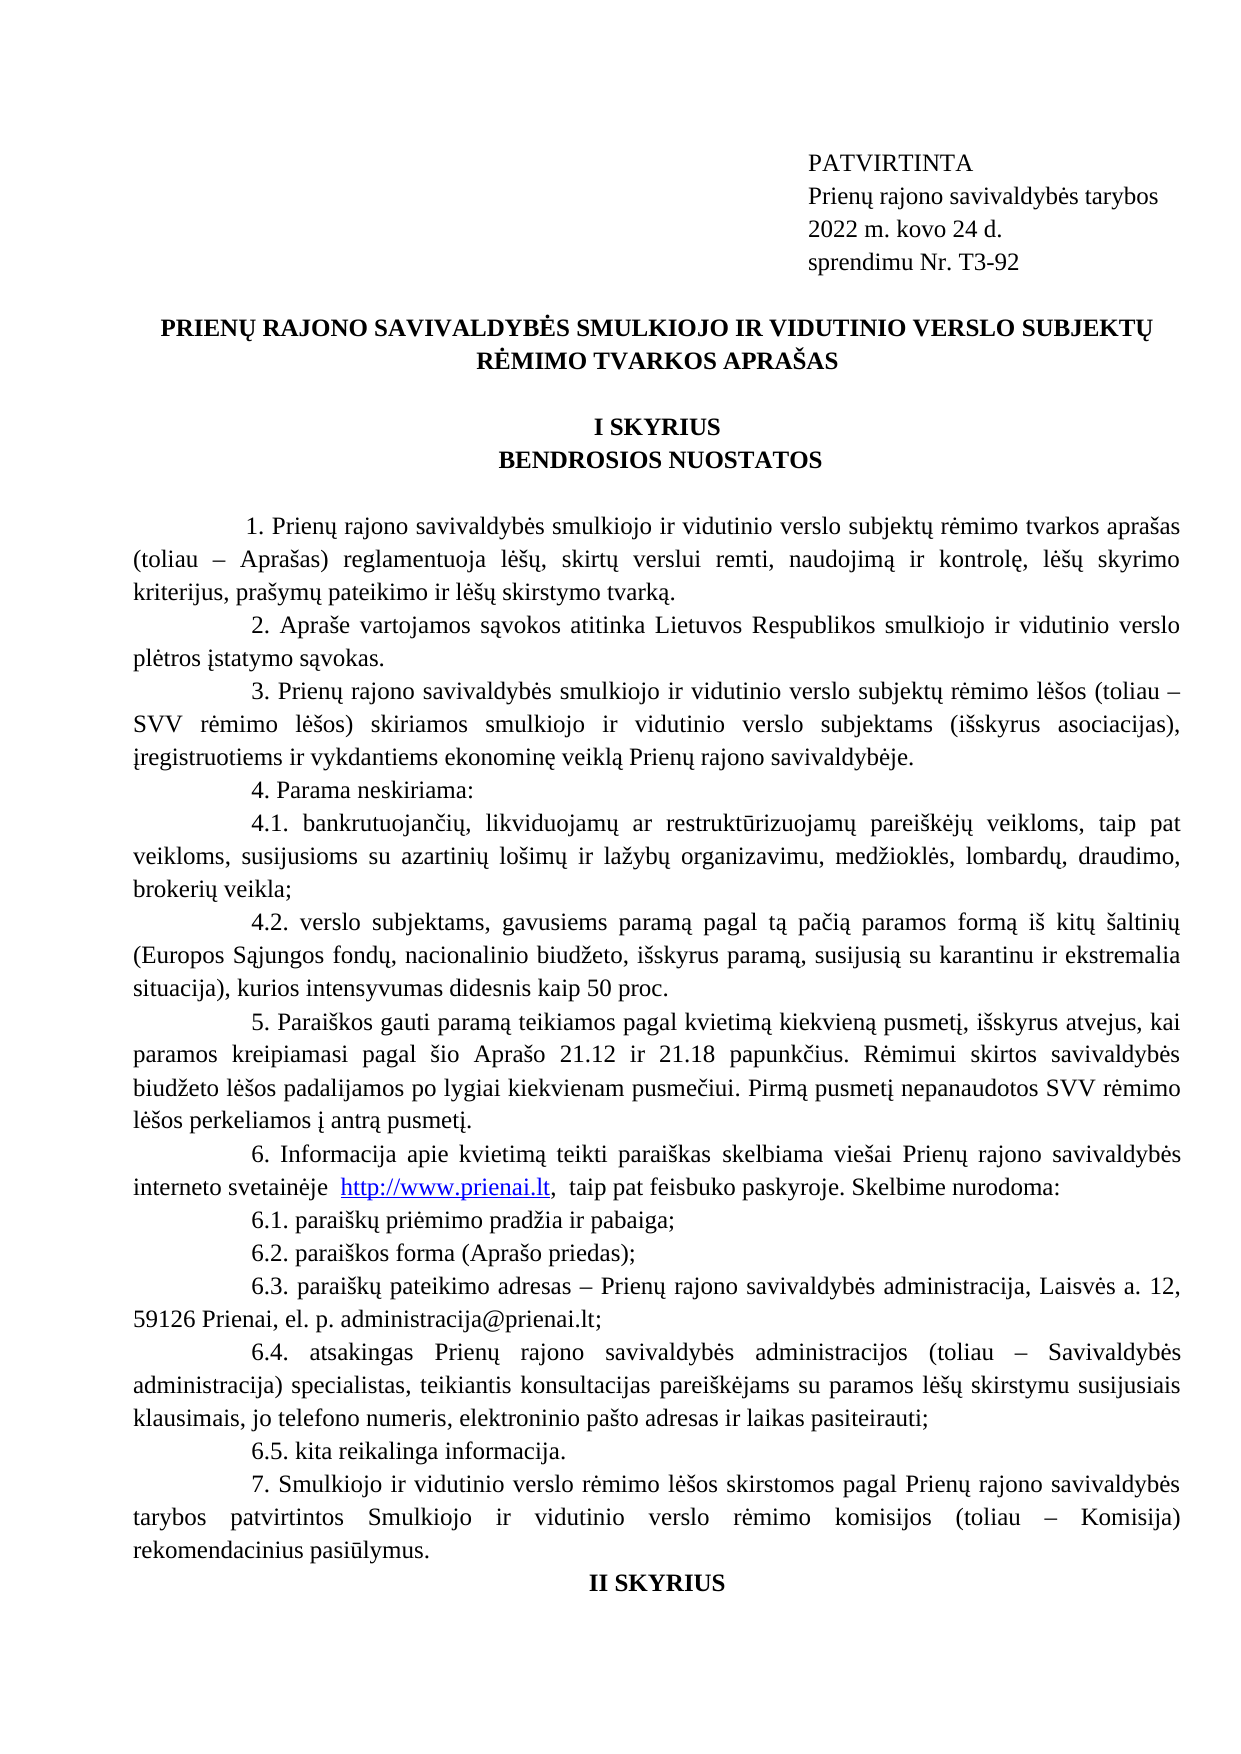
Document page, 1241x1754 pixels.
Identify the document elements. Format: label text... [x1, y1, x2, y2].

text 6.5. kita reikalinga informacija. [133, 1436, 1181, 1464]
text PRIENŲ RAJONO SAVIVALDYBĖS SMULKIOJO IR VIDUTINIO VERSLO SUBJEKTŲ rėmimo tvarkos aprašas [133, 313, 1182, 375]
text 6.4. atsakingas Prienų rajono savivaldybės administracijos (toliau – Savivaldybės administracija) specialistas, teikiantis konsultacijas pareiškėjams su paramos lėšų skirstymu susijusiais klausimais, jo telefono numeris, elektroninio pašto adresas ir laikas pasiteirauti; [133, 1337, 1181, 1432]
text Prienų rajono savivaldybės tarybos [658, 181, 1181, 210]
text 7. Smulkiojo ir vidutinio verslo rėmimo lėšos skirstomos pagal Prienų rajono savivaldybės tarybos patvirtintos Smulkiojo ir vidutinio verslo rėmimo komisijos (toliau – Komisija) rekomendacinius pasiūlymus. [133, 1469, 1181, 1564]
text 6.3. paraiškų pateikimo adresas – Prienų rajono savivaldybės administracija, Laisvės a. 12, 59126 Prienai, el. p. administracija@prienai.lt; [133, 1271, 1181, 1332]
text 5. Paraiškos gauti paramą teikiamos pagal kvietimą kiekvieną pusmetį, išskyrus atvejus, kai paramos kreipiamasi pagal šio Aprašo 21.12 ir 21.18 papunkčius. Rėmimui skirtos savivaldybės biudžeto lėšos padalijamos po lygiai kiekvienam pusmečiui. Pirmą pusmetį nepanaudotos SVV rėmimo lėšos perkeliamos į antrą pusmetį. [133, 1007, 1181, 1134]
text PATVIRTINTA [658, 148, 1181, 177]
text sprendimu Nr. T3-92 [658, 247, 1181, 276]
text 2022 m. kovo 24 d. [658, 214, 1181, 243]
text 1. Prienų rajono savivaldybės smulkiojo ir vidutinio verslo subjektų rėmimo tvarkos aprašas (toliau – Aprašas) reglamentuoja lėšų, skirtų verslui remti, naudojimą ir kontrolę, lėšų skyrimo kriterijus, prašymų pateikimo ir lėšų skirstymo tvarką. [133, 511, 1181, 606]
text I SKYRIUS [133, 412, 1181, 441]
text 4.1. bankrutuojančių, likviduojamų ar restruktūrizuojamų pareiškėjų veikloms, taip pat veikloms, susijusioms su azartinių lošimų ir lažybų organizavimu, medžioklės, lombardų, draudimo, brokerių veikla; [133, 808, 1181, 903]
text BENDROSIOS NUOSTATOS [133, 445, 1181, 507]
text 4.2. verslo subjektams, gavusiems paramą pagal tą pačią paramos formą iš kitų šaltinių (Europos Sąjungos fondų, nacionalinio biudžeto, išskyrus paramą, susijusią su karantinu ir ekstremalia situacija), kurios intensyvumas didesnis kaip 50 proc. [133, 907, 1181, 1002]
text 6.1. paraiškų priėmimo pradžia ir pabaiga; [133, 1205, 1181, 1233]
text 2. Apraše vartojamos sąvokos atitinka Lietuvos Respublikos smulkiojo ir vidutinio verslo plėtros įstatymo sąvokas. [133, 610, 1181, 672]
text 6. Informacija apie kvietimą teikti paraiškas skelbiama viešai Prienų rajono savivaldybės interneto svetainėje http://www.prienai.lt, taip pat feisbuko paskyroje. Skelbime nurodoma: [133, 1139, 1181, 1200]
text II SKYRIUS [133, 1568, 1181, 1597]
text 6.2. paraiškos forma (Aprašo priedas); [133, 1238, 1181, 1266]
text 4. Parama neskiriama: [133, 775, 1181, 804]
text 3. Prienų rajono savivaldybės smulkiojo ir vidutinio verslo subjektų rėmimo lėšos (toliau – SVV rėmimo lėšos) skiriamos smulkiojo ir vidutinio verslo subjektams (išskyrus asociacijas), įregistruotiems ir vykdantiems ekonominę veiklą Prienų rajono savivaldybėje. [133, 676, 1181, 771]
